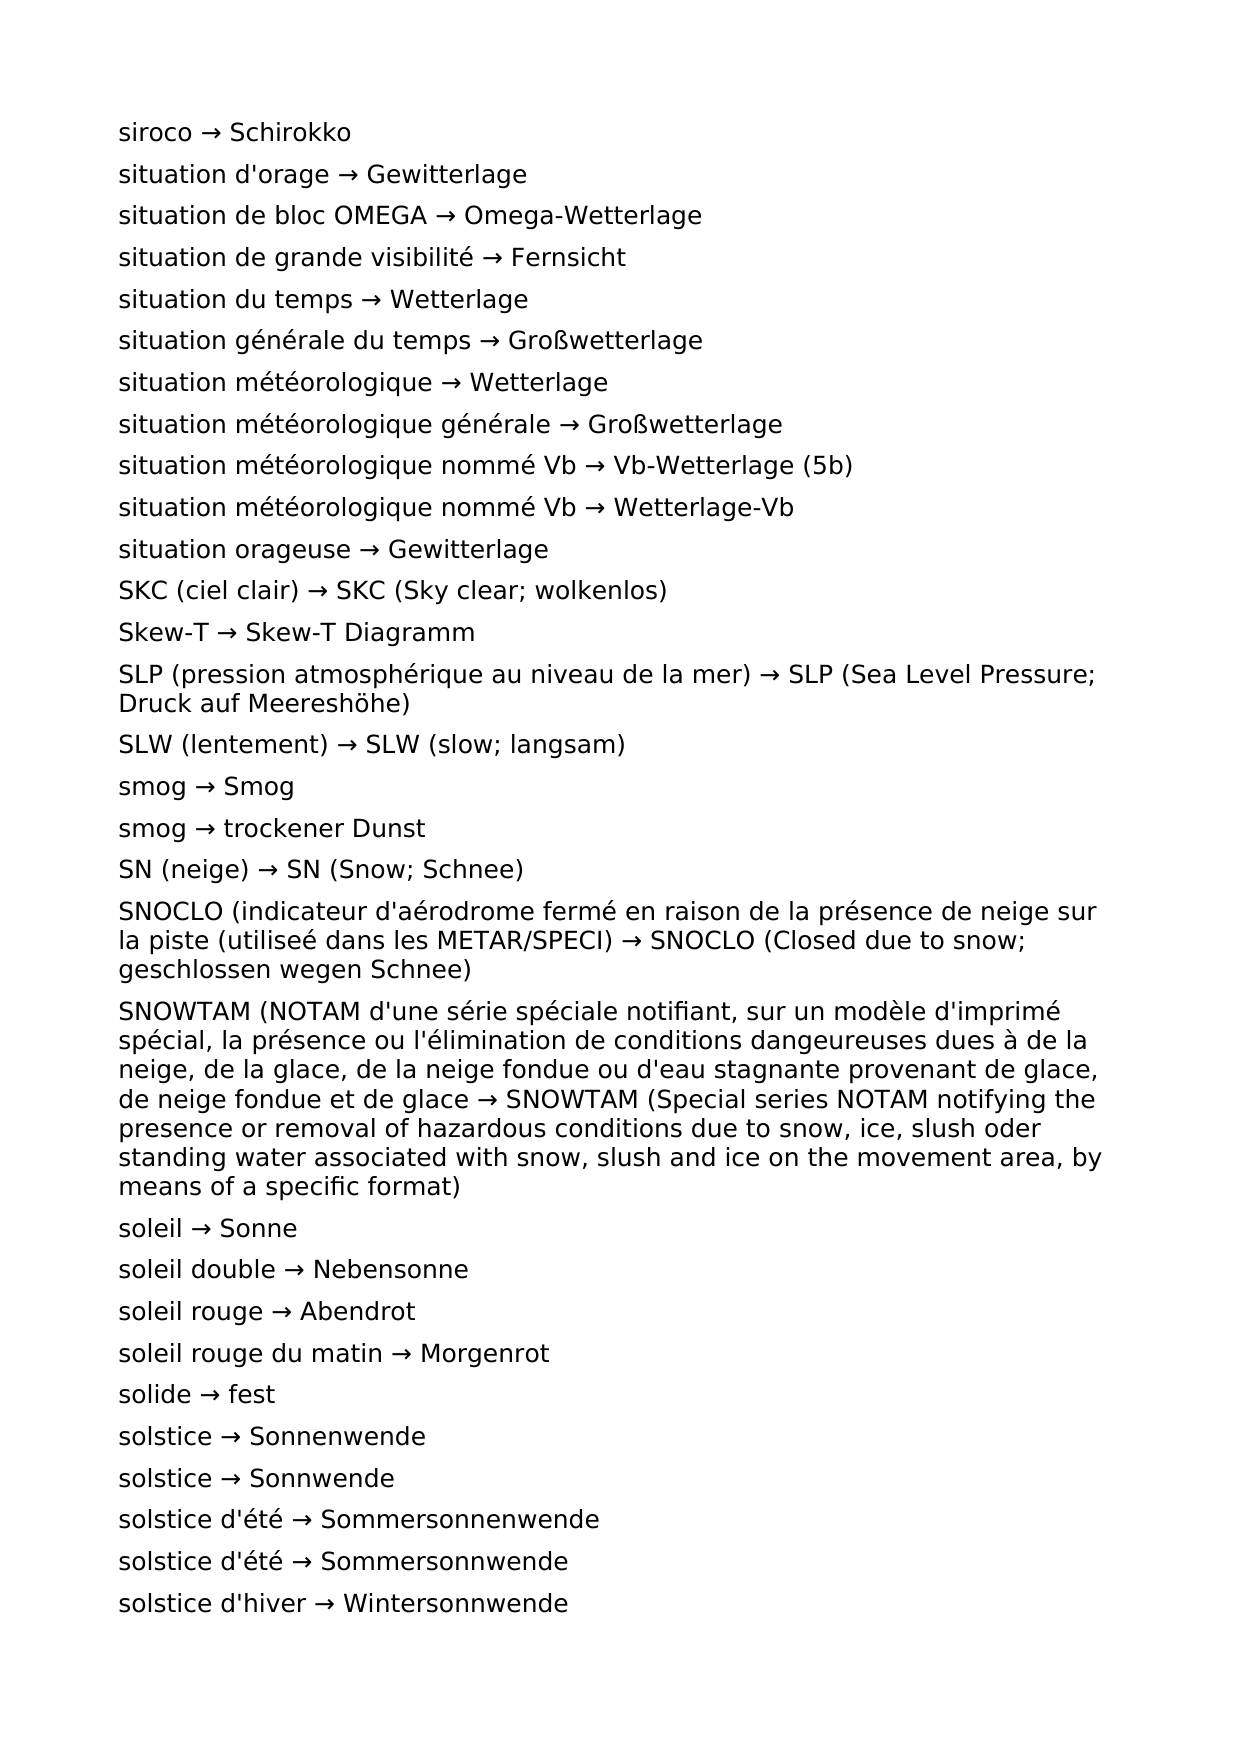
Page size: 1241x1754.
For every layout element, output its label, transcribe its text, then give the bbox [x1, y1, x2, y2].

text solide → fest [118, 1381, 1122, 1410]
text solstice d'été → Sommersonnenwende [118, 1506, 1122, 1535]
text smog → Smog [118, 772, 1122, 801]
text solstice d'hiver → Wintersonnwende [118, 1589, 1122, 1618]
text situation météorologique nommé Vb → Wetterlage-Vb [118, 493, 1122, 522]
text soleil rouge → Abendrot [118, 1297, 1122, 1326]
text situation générale du temps → Großwetterlage [118, 326, 1122, 356]
text solstice d'été → Sommersonnwende [118, 1547, 1122, 1576]
text situation météorologique → Wetterlage [118, 368, 1122, 397]
text SKC (ciel clair) → SKC (Sky clear; wolkenlos) [118, 576, 1122, 606]
text situation orageuse → Gewitterlage [118, 535, 1122, 564]
text smog → trockener Dunst [118, 814, 1122, 843]
text situation de grande visibilité → Fernsicht [118, 243, 1122, 272]
text SNOCLO (indicateur d'aérodrome fermé en raison de la présence de neige sur la piste (utiliseé dans les METAR/SPECI) → SNOCLO (Closed due to snow; geschlossen wegen Schnee) [118, 897, 1122, 985]
text soleil → Sonne [118, 1214, 1122, 1243]
text situation du temps → Wetterlage [118, 285, 1122, 314]
text solstice → Sonnwende [118, 1464, 1122, 1493]
text soleil double → Nebensonne [118, 1256, 1122, 1285]
text Skew-T → Skew-T Diagramm [118, 618, 1122, 647]
text siroco → Schirokko [118, 118, 1122, 147]
text solstice → Sonnenwende [118, 1422, 1122, 1451]
text situation de bloc OMEGA → Omega-Wetterlage [118, 201, 1122, 231]
text soleil rouge du matin → Morgenrot [118, 1339, 1122, 1368]
text SN (neige) → SN (Snow; Schnee) [118, 856, 1122, 885]
text situation météorologique générale → Großwetterlage [118, 410, 1122, 439]
text situation d'orage → Gewitterlage [118, 160, 1122, 189]
text SLP (pression atmosphérique au niveau de la mer) → SLP (Sea Level Pressure; Druck auf Meereshöhe) [118, 660, 1122, 718]
text situation météorologique nommé Vb → Vb-Wetterlage (5b) [118, 451, 1122, 481]
text SLW (lentement) → SLW (slow; langsam) [118, 731, 1122, 760]
text SNOWTAM (NOTAM d'une série spéciale notifiant, sur un modèle d'imprimé spécial, la présence ou l'élimination de conditions dangeureuses dues à de la neige, de la glace, de la neige fondue ou d'eau stagnante provenant de glace, de neige fondue et de glace → SNOWTAM (Special series NOTAM notifying the presence or removal of hazardous conditions due to snow, ice, slush oder standing water associated with snow, slush and ice on the movement area, by means of a specific format) [118, 997, 1122, 1201]
